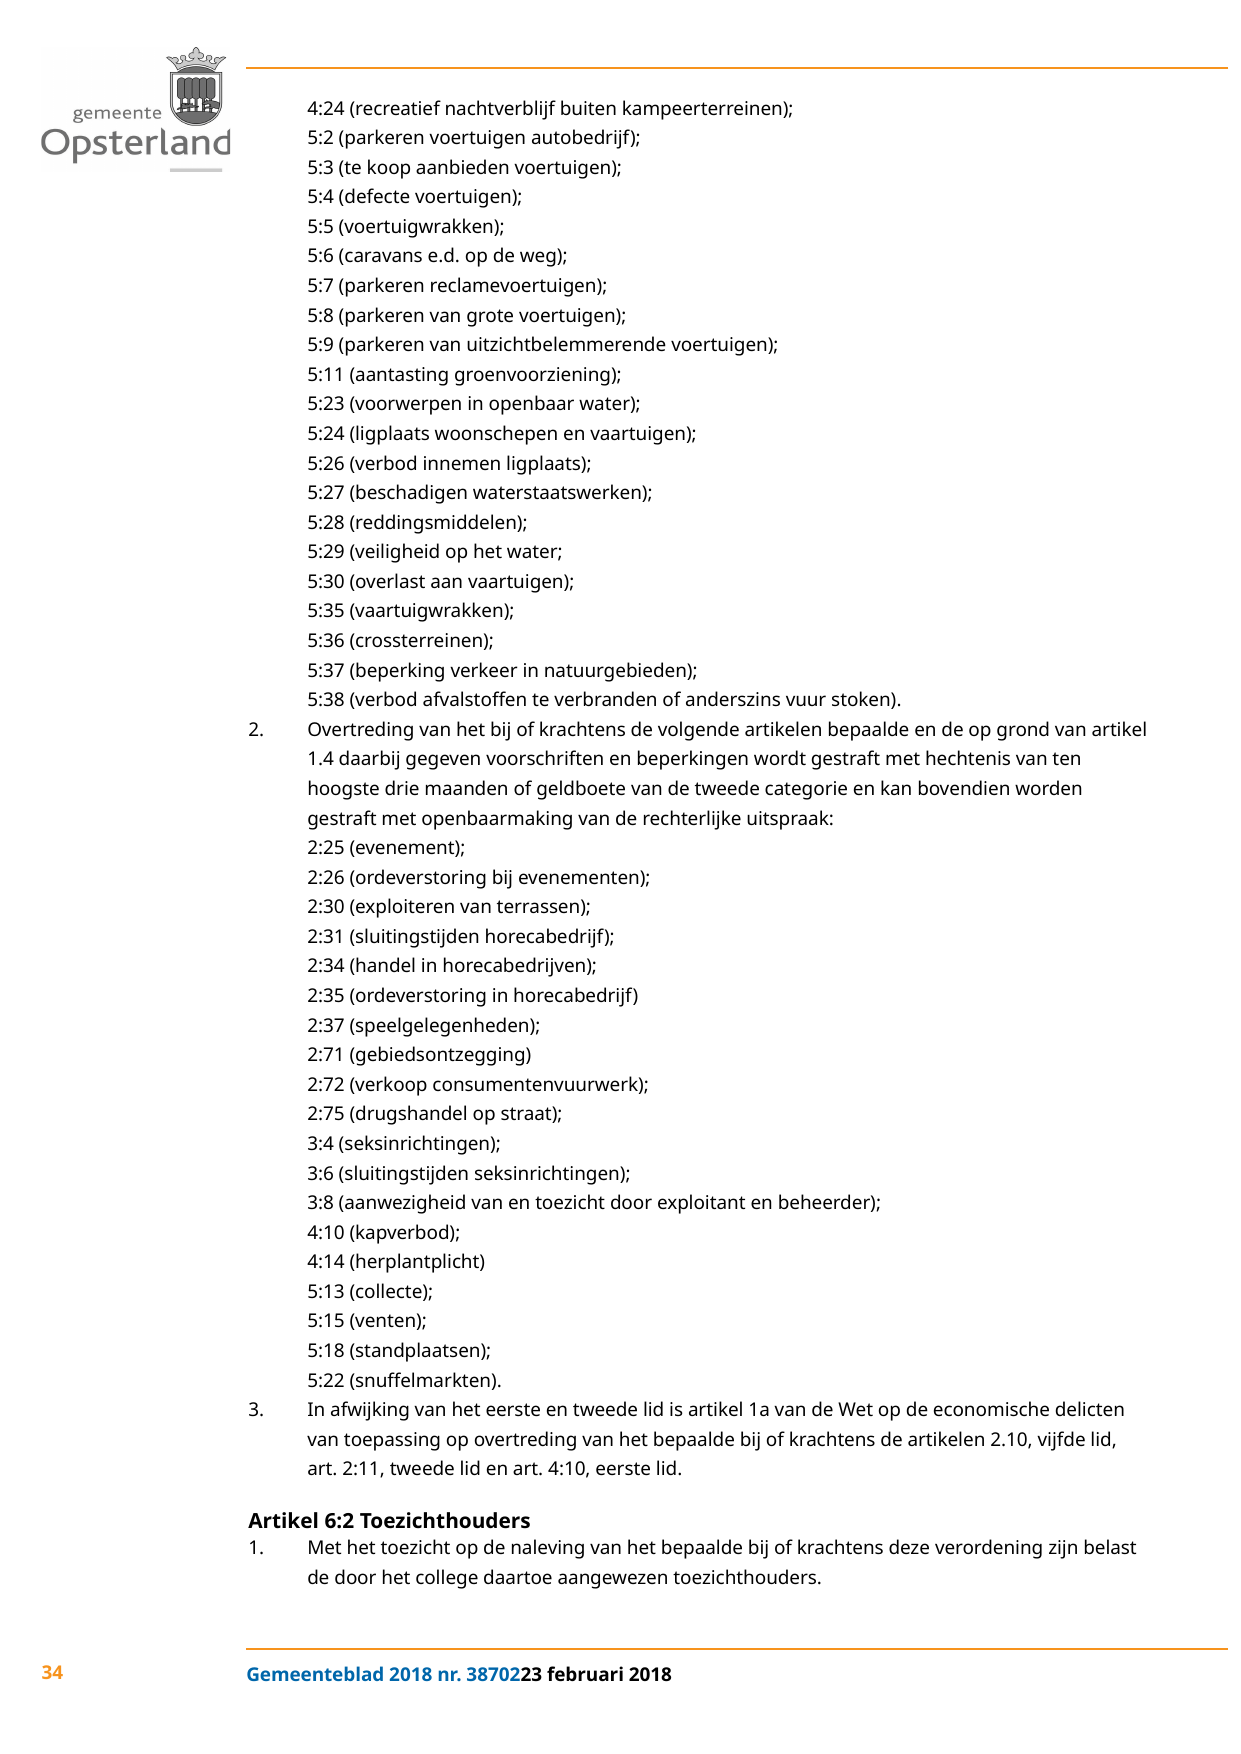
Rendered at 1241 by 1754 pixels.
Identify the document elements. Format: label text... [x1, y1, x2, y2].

list 5:13 (collecte); [248, 1278, 1152, 1304]
list 5:23 (voorwerpen in openbaar water); [248, 391, 1152, 416]
list 2:30 (exploiteren van terrassen); [248, 893, 1152, 919]
list 5:11 (aantasting groenvoorziening); [248, 361, 1152, 387]
list 5:22 (snuffelmarkten). [248, 1367, 1152, 1393]
list 5:24 (ligplaats woonschepen en vaartuigen); [248, 420, 1152, 446]
list 2:26 (ordeverstoring bij evenementen); [248, 864, 1152, 890]
list 2:75 (drugshandel op straat); [248, 1101, 1152, 1126]
picture [41, 47, 231, 172]
list 2:35 (ordeverstoring in horecabedrijf) [248, 982, 1152, 1008]
list In afwijking van het eerste en tweede lid is artikel 1a van de Wet op de economische delicten van toepassing op overtreding van het bepaalde bij of krachtens de artikelen 2.10, vijfde lid, art. 2:11, tweede lid en art. 4:10, eerste lid. [248, 1396, 1152, 1481]
text Artikel 6:2 Toezichthouders [248, 1506, 1152, 1534]
list 2:72 (verkoop consumentenvuurwerk); [248, 1071, 1152, 1097]
list 4:24 (recreatief nachtverblijf buiten kampeerterreinen); [248, 95, 1152, 121]
list 5:27 (beschadigen waterstaatswerken); [248, 479, 1152, 505]
list 5:30 (overlast aan vaartuigen); [248, 568, 1152, 594]
list 3:6 (sluitingstijden seksinrichtingen); [248, 1160, 1152, 1186]
list 5:26 (verbod innemen ligplaats); [248, 450, 1152, 476]
list Overtreding van het bij of krachtens de volgende artikelen bepaalde en de op grond van artikel 1.4 daarbij gegeven voorschriften en beperkingen wordt gestraft met hechtenis van ten hoogste drie maanden of geldboete van de tweede categorie en kan bovendien worden gestraft met openbaarmaking van de rechterlijke uitspraak: [248, 716, 1152, 831]
list 5:28 (reddingsmiddelen); [248, 509, 1152, 535]
list 5:18 (standplaatsen); [248, 1337, 1152, 1363]
list 2:34 (handel in horecabedrijven); [248, 953, 1152, 978]
list 5:3 (te koop aanbieden voertuigen); [248, 154, 1152, 180]
list 3:4 (seksinrichtingen); [248, 1130, 1152, 1156]
list 2:71 (gebiedsontzegging) [248, 1041, 1152, 1067]
list 5:37 (beperking verkeer in natuurgebieden); [248, 657, 1152, 683]
list 5:2 (parkeren voertuigen autobedrijf); [248, 124, 1152, 150]
list 5:9 (parkeren van uitzichtbelemmerende voertuigen); [248, 331, 1152, 357]
list Met het toezicht op de naleving van het bepaalde bij of krachtens deze verordening zijn belast de door het college daartoe aangewezen toezichthouders. [248, 1534, 1152, 1590]
list 4:10 (kapverbod); [248, 1219, 1152, 1245]
list 5:8 (parkeren van grote voertuigen); [248, 302, 1152, 328]
list 5:4 (defecte voertuigen); [248, 183, 1152, 209]
list 2:37 (speelgelegenheden); [248, 1012, 1152, 1038]
list 5:5 (voertuigwrakken); [248, 213, 1152, 239]
list 2:25 (evenement); [248, 834, 1152, 860]
list 3:8 (aanwezigheid van en toezicht door exploitant en beheerder); [248, 1189, 1152, 1215]
list 5:35 (vaartuigwrakken); [248, 598, 1152, 623]
list 4:14 (herplantplicht) [248, 1248, 1152, 1274]
list 5:7 (parkeren reclamevoertuigen); [248, 272, 1152, 298]
list 5:15 (venten); [248, 1308, 1152, 1333]
list 5:38 (verbod afvalstoffen te verbranden of anderszins vuur stoken). [248, 686, 1152, 712]
list 5:36 (crossterreinen); [248, 627, 1152, 653]
list 2:31 (sluitingstijden horecabedrijf); [248, 923, 1152, 949]
list 5:29 (veiligheid op het water; [248, 538, 1152, 564]
list 5:6 (caravans e.d. op de weg); [248, 243, 1152, 268]
